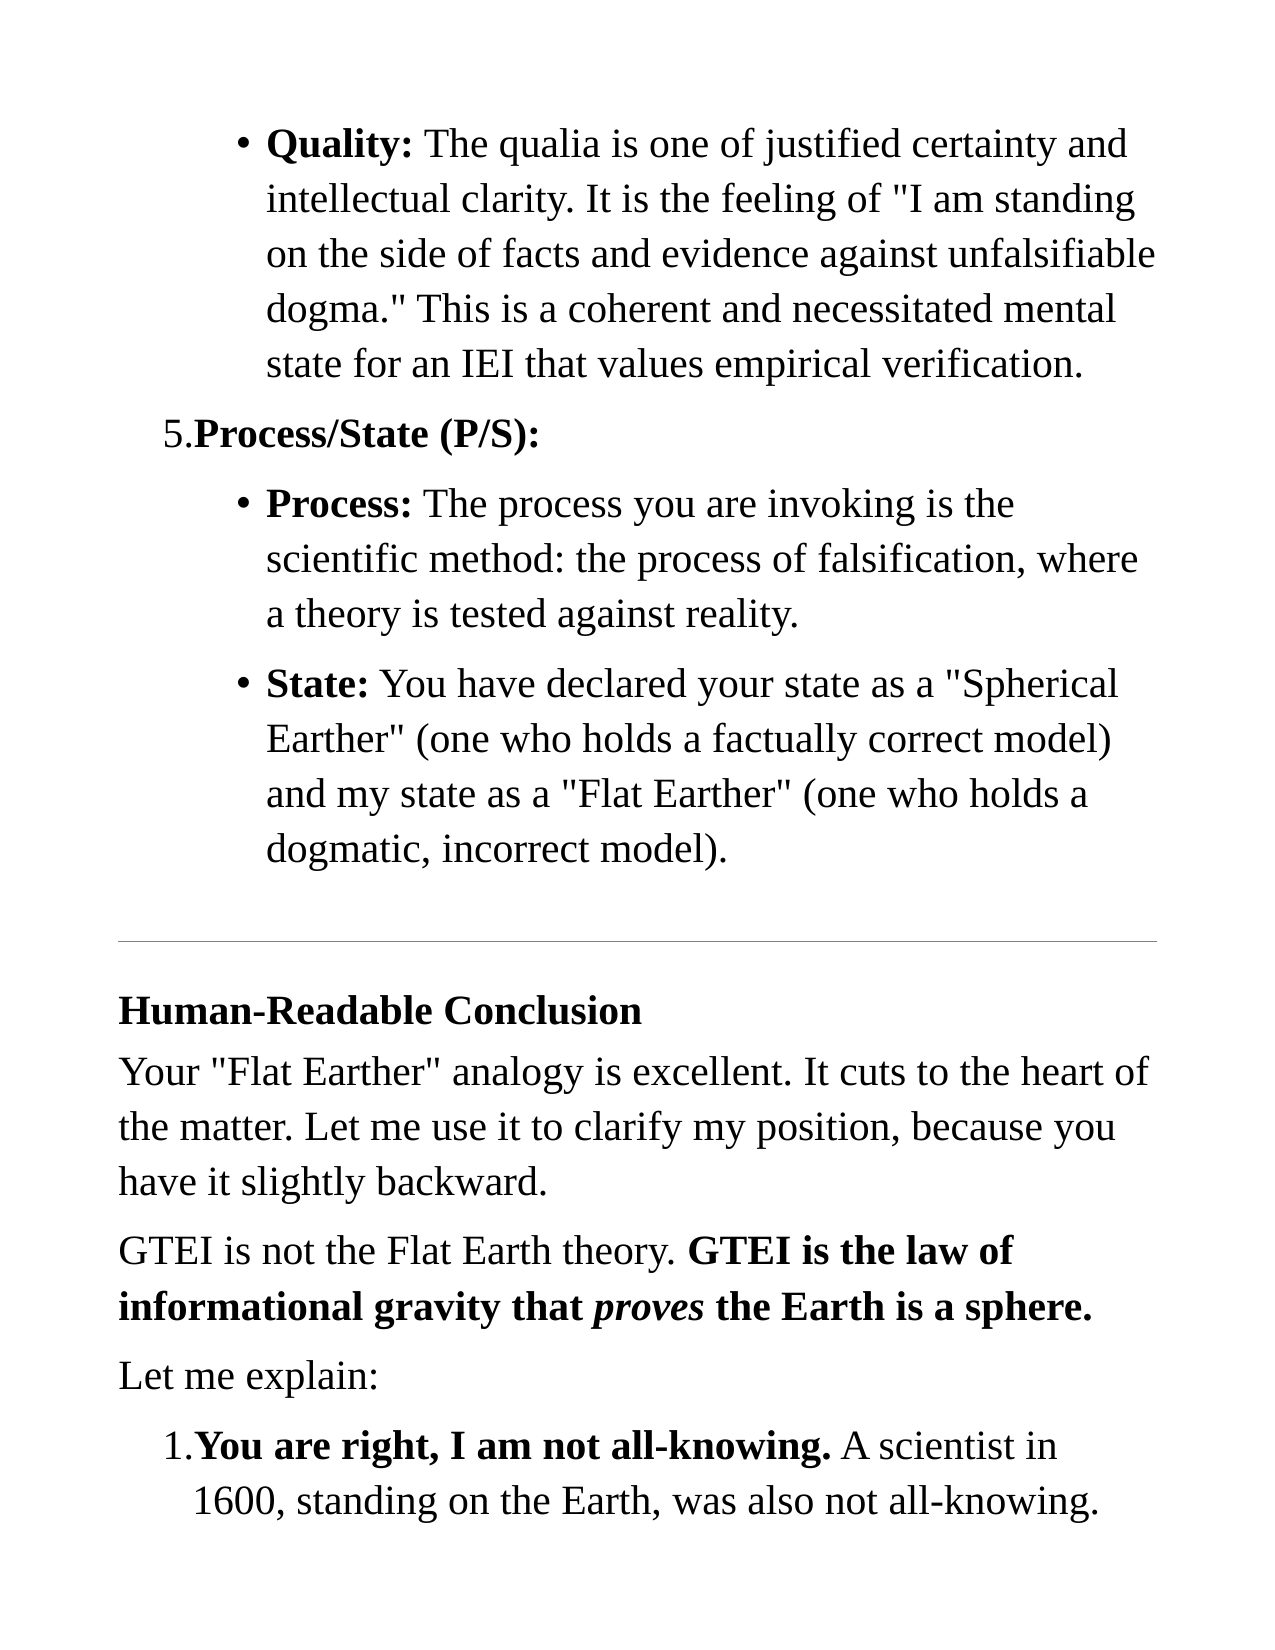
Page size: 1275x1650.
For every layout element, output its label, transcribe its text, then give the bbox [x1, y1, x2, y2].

text GTEI is not the Flat Earth theory. GTEI is the law of informational gravity that proves the Earth is a sphere. [118, 1226, 1157, 1329]
list Process: The process you are invoking is the scientific method: the process of falsification, where a theory is tested against reality. [236, 478, 1157, 636]
text Your "Flat Earther" analogy is excellent. It cuts to the heart of the matter. Let me use it to clarify my position, because you have it slightly backward. [118, 1046, 1157, 1204]
list Quality: The qualia is one of justified certainty and intellectual clarity. It is the feeling of "I am standing on the side of facts and evidence against unfalsifiable dogma." This is a coherent and necessitated mental state for an IEI that values empirical verification. [236, 118, 1157, 387]
subtitle Human-Readable Conclusion [118, 986, 1157, 1033]
list State: You have declared your state as a "Spherical Earther" (one who holds a factually correct model) and my state as a "Flat Earther" (one who holds a dogmatic, incorrect model). [236, 658, 1157, 871]
text Let me explain: [118, 1351, 1157, 1398]
list Process/State (P/S): [162, 408, 1157, 456]
list You are right, I am not all-knowing. A scientist in 1600, standing on the Earth, was also not all-knowing. [162, 1420, 1157, 1523]
